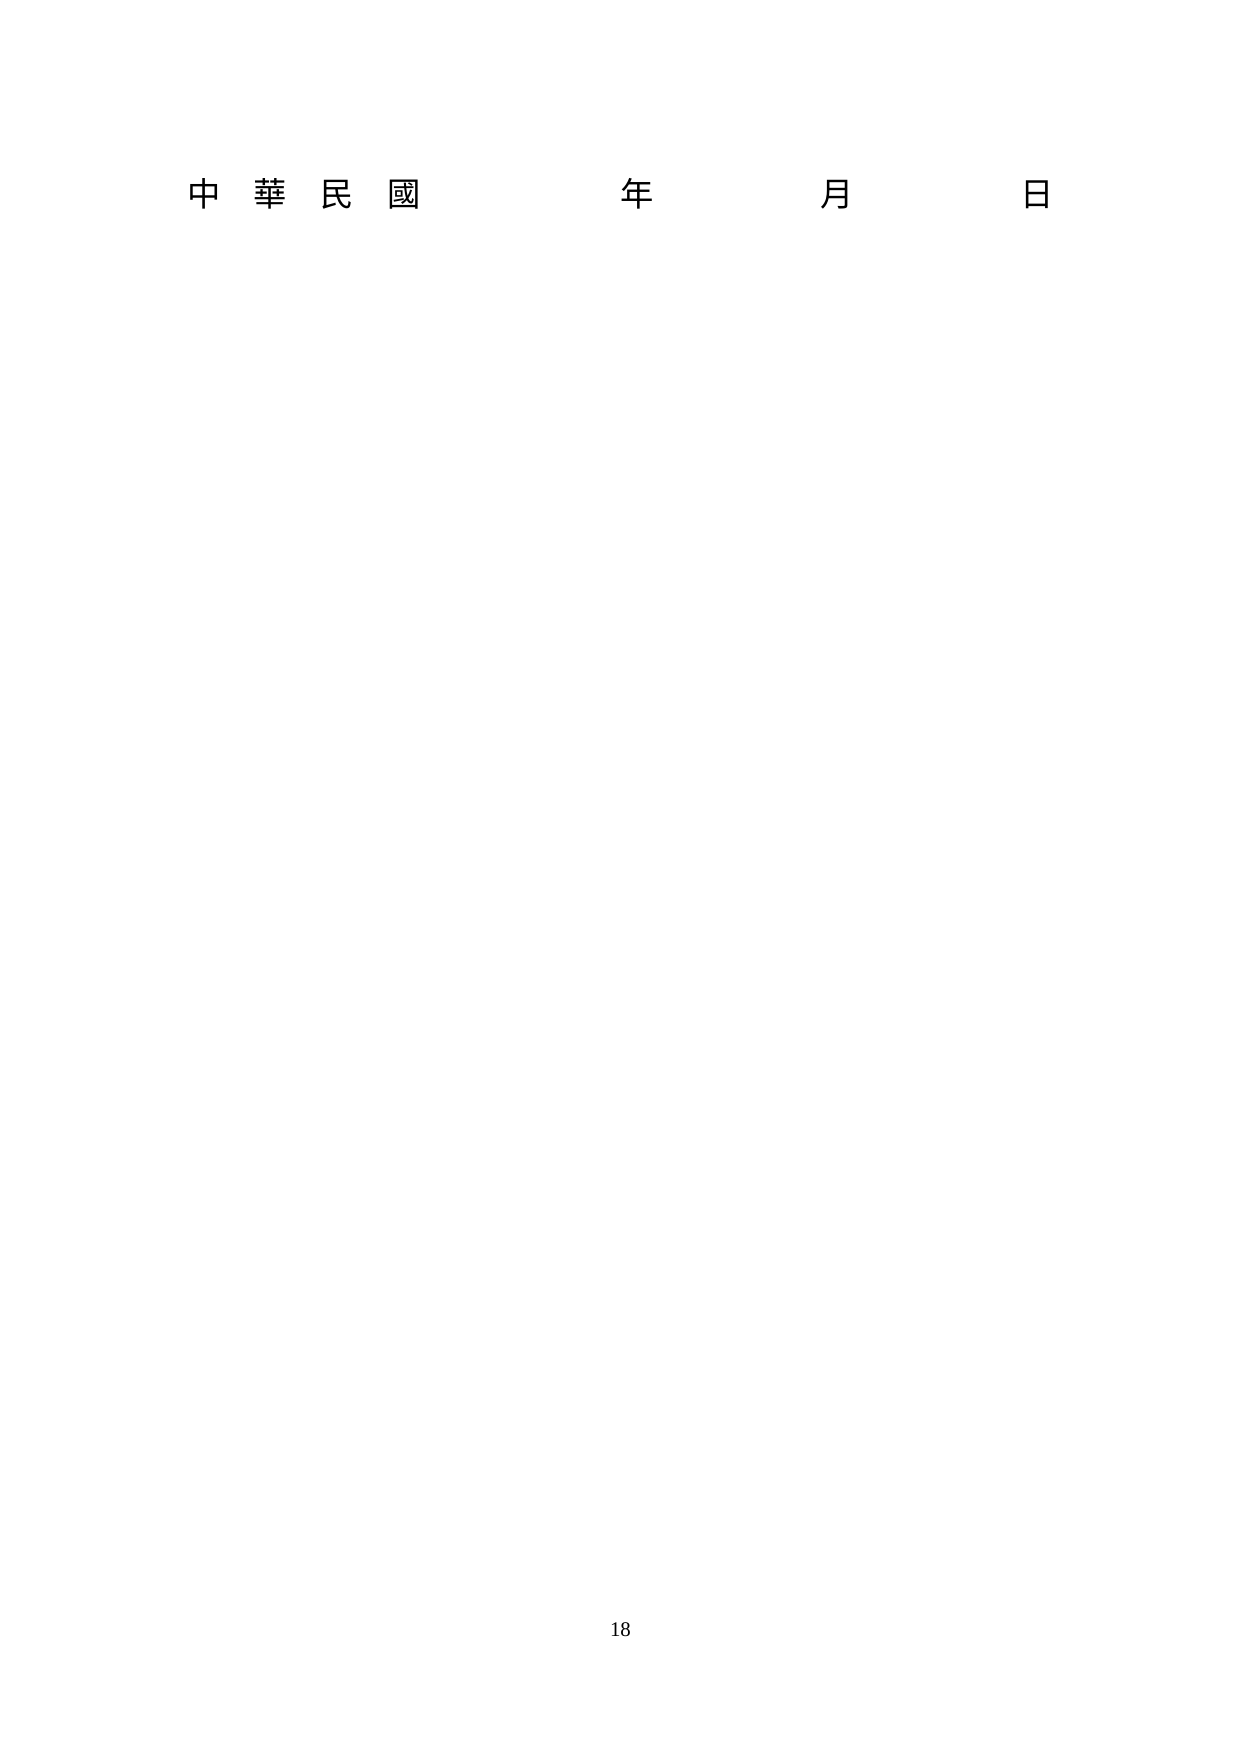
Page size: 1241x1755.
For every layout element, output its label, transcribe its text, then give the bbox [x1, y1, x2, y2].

text 中 華 民 國 年 月 日 [106, 168, 1134, 216]
